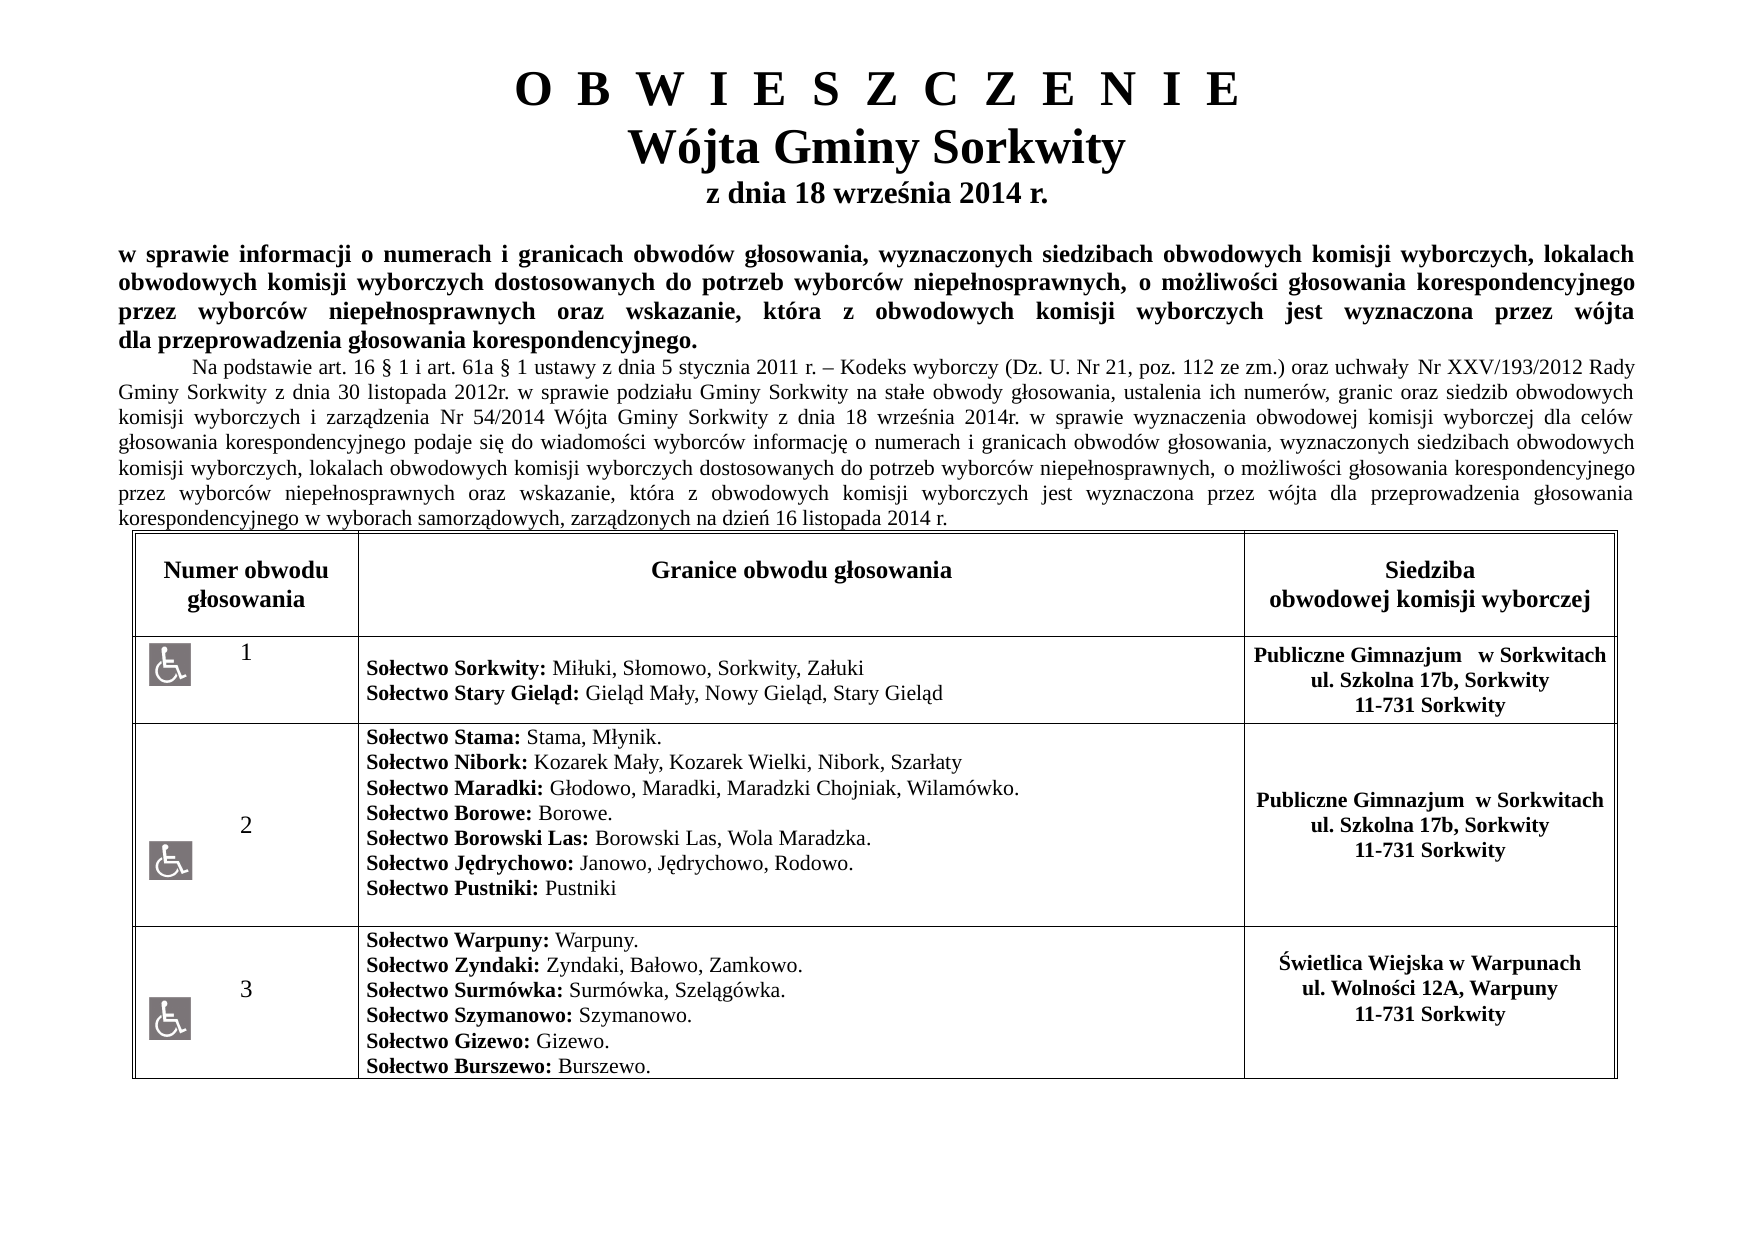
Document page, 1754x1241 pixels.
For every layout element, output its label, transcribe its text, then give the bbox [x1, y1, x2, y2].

table_header Siedziba obwodowej komisji wyborczej [1245, 534, 1614, 636]
table_header Numer obwodu głosowania [136, 534, 358, 636]
text z dnia 18 września 2014 r. [118, 174, 1636, 210]
text w sprawie informacji o numerach i granicach obwodów głosowania, wyznaczonych siedzibach obwodowych komisji wyborczych, lokalach obwodowych komisji wyborczych dostosowanych do potrzeb wyborców niepełnosprawnych, o możliwości głosowania korespondencyjnego przez wyborców niepełnosprawnych oraz wskazanie, która z obwodowych komisji wyborczych jest wyznaczona przez wójta dla przeprowadzenia głosowania korespondencyjnego. [118, 239, 1636, 354]
table_cell 2 [136, 724, 358, 926]
table_cell 3 [136, 927, 358, 1078]
table_cell Sołectwo Sorkwity: Miłuki, Słomowo, Sorkwity, Załuki Sołectwo Stary Gieląd: Gieląd Mały, Nowy Gieląd, Stary Gieląd [359, 637, 1244, 723]
table_cell Publiczne Gimnazjum w Sorkwitach ul. Szkolna 17b, Sorkwity 11-731 Sorkwity [1245, 724, 1614, 926]
text O B W I E S Z C Z E N I E [118, 59, 1636, 117]
table_header Granice obwodu głosowania [359, 534, 1244, 636]
table_cell Publiczne Gimnazjum w Sorkwitach ul. Szkolna 17b, Sorkwity 11-731 Sorkwity [1245, 637, 1614, 723]
table_cell Sołectwo Stama: Stama, Młynik. Sołectwo Nibork: Kozarek Mały, Kozarek Wielki, Nibork, Szarłaty Sołectwo Maradki: Głodowo, Maradki, Maradzki Chojniak, Wilamówko. Sołectwo Borowe: Borowe. Sołectwo Borowski Las: Borowski Las, Wola Maradzka. Sołectwo Jędrychowo: Janowo, Jędrychowo, Rodowo. Sołectwo Pustniki: Pustniki [359, 724, 1244, 926]
text Wójta Gminy Sorkwity [118, 117, 1636, 174]
text Na podstawie art. 16 § 1 i art. 61a § 1 ustawy z dnia 5 stycznia 2011 r. – Kodeks wyborczy (Dz. U. Nr 21, poz. 112 ze zm.) oraz uchwały Nr XXV/193/2012 Rady Gminy Sorkwity z dnia 30 listopada 2012r. w sprawie podziału Gminy Sorkwity na stałe obwody głosowania, ustalenia ich numerów, granic oraz siedzib obwodowych komisji wyborczych i zarządzenia Nr 54/2014 Wójta Gminy Sorkwity z dnia 18 września 2014r. w sprawie wyznaczenia obwodowej komisji wyborczej dla celów głosowania korespondencyjnego podaje się do wiadomości wyborców informację o numerach i granicach obwodów głosowania, wyznaczonych siedzibach obwodowych komisji wyborczych, lokalach obwodowych komisji wyborczych dostosowanych do potrzeb wyborców niepełnosprawnych, o możliwości głosowania korespondencyjnego przez wyborców niepełnosprawnych oraz wskazanie, która z obwodowych komisji wyborczych jest wyznaczona przez wójta dla przeprowadzenia głosowania korespondencyjnego w wyborach samorządowych, zarządzonych na dzień 16 listopada 2014 r. [118, 354, 1636, 530]
table_cell Świetlica Wiejska w Warpunach ul. Wolności 12A, Warpuny 11-731 Sorkwity [1245, 927, 1614, 1078]
table_cell Sołectwo Warpuny: Warpuny. Sołectwo Zyndaki: Zyndaki, Bałowo, Zamkowo. Sołectwo Surmówka: Surmówka, Szelągówka. Sołectwo Szymanowo: Szymanowo. Sołectwo Gizewo: Gizewo. Sołectwo Burszewo: Burszewo. [359, 927, 1244, 1078]
table_cell 1 [136, 637, 358, 723]
